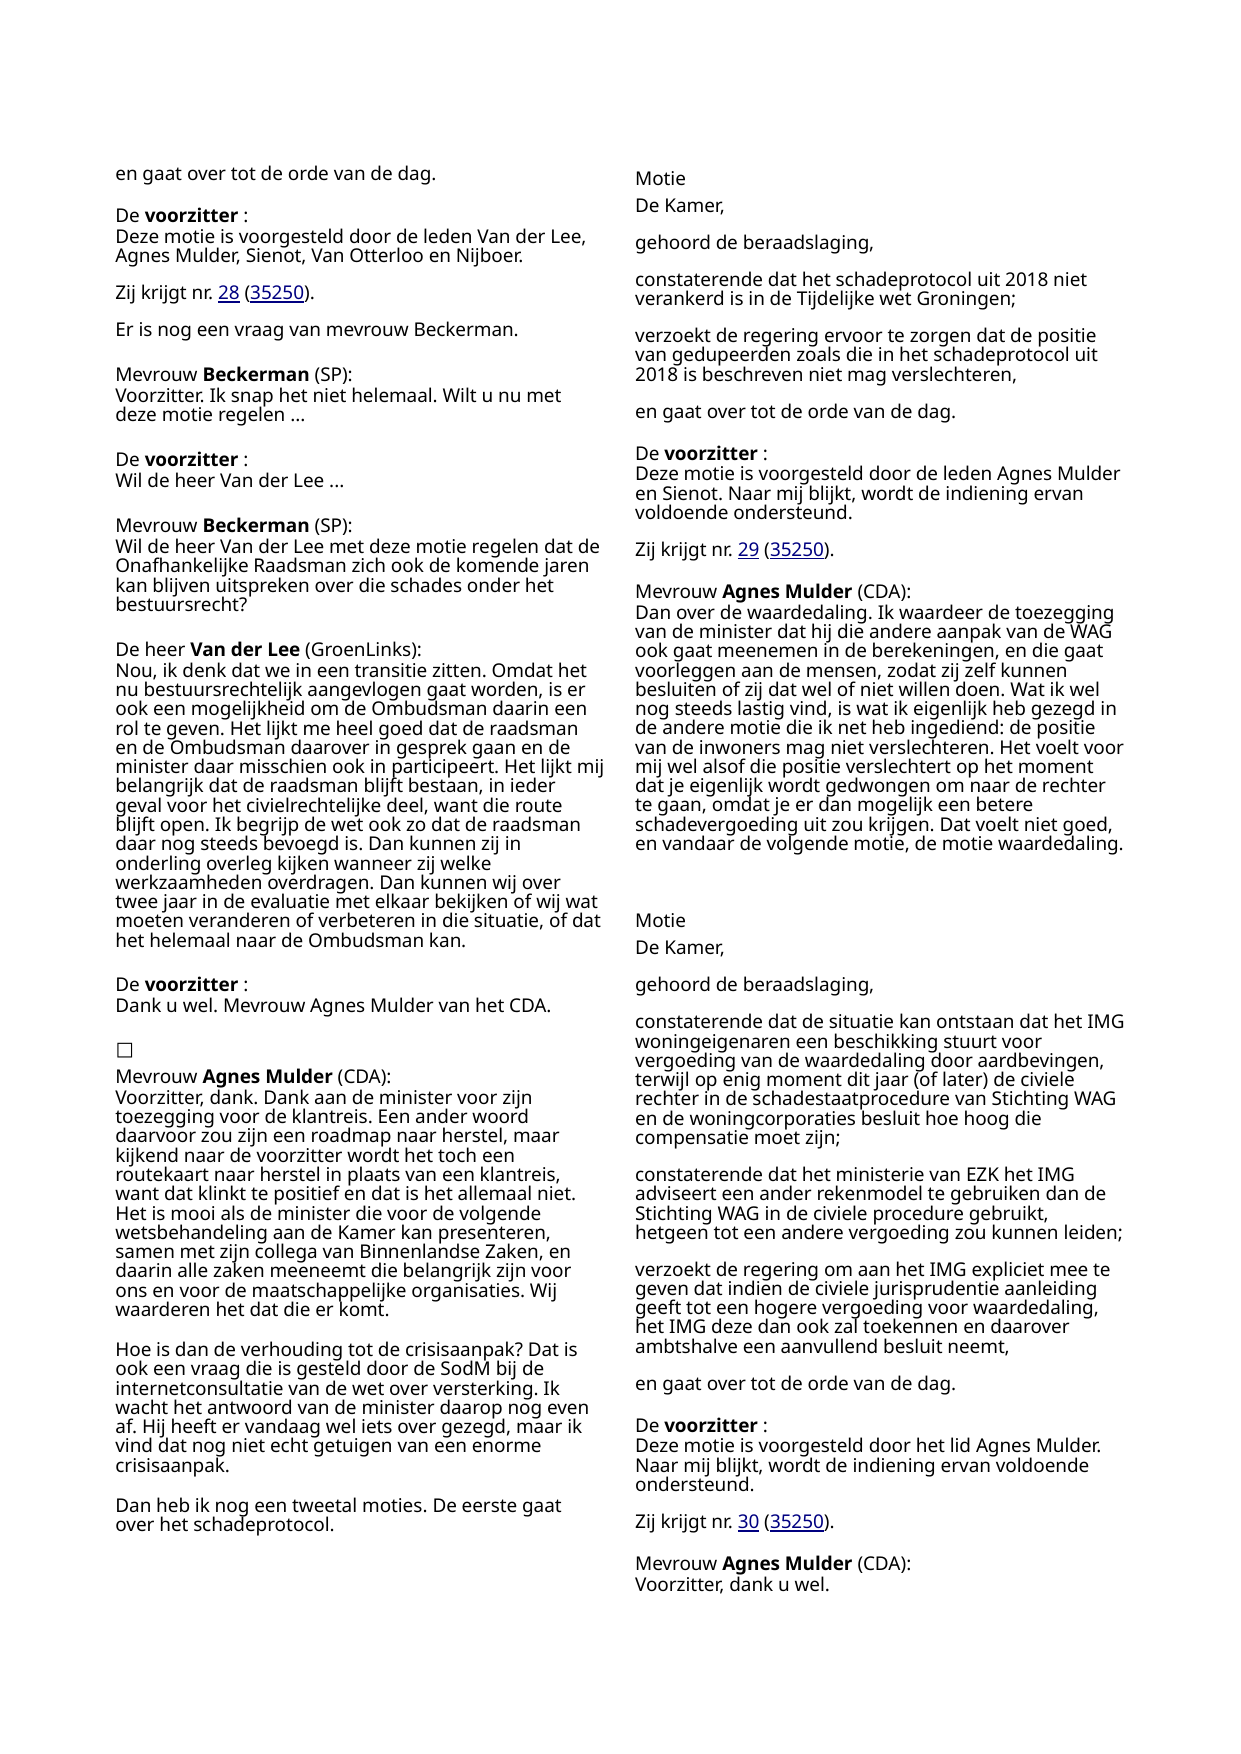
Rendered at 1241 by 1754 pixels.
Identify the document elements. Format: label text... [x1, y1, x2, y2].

text Nou, ik denk dat we in een transitie zitten. Omdat het nu bestuursrechtelijk aangevlogen gaat worden, is er ook een mogelijkheid om de Ombudsman daarin een rol te geven. Het lijkt me heel goed dat de raadsman en de Ombudsman daarover in gesprek gaan en de minister daar misschien ook in participeert. Het lijkt mij belangrijk dat de raadsman blijft bestaan, in ieder geval voor het civielrechtelijke deel, want die route blijft open. Ik begrijp de wet ook zo dat de raadsman daar nog steeds bevoegd is. Dan kunnen zij in onderling overleg kijken wanneer zij welke werkzaamheden overdragen. Dan kunnen wij over twee jaar in de evaluatie met elkaar bekijken of wij wat moeten veranderen of verbeteren in die situatie, of dat het helemaal naar de Ombudsman kan. [115, 662, 605, 951]
text De voorzitter : [635, 1412, 1125, 1437]
text Wil de heer Van der Lee ... [115, 472, 605, 492]
text Wil de heer Van der Lee met deze motie regelen dat de Onafhankelijke Raadsman zich ook de komende jaren kan blijven uitspreken over die schades onder het bestuursrecht? [115, 538, 605, 615]
text constaterende dat de situatie kan ontstaan dat het IMG woningeigenaren een beschikking stuurt voor vergoeding van de waardedaling door aardbevingen, terwijl op enig moment dit jaar (of later) de civiele rechter in de schadestaatprocedure van Stichting WAG en de woningcorporaties besluit hoe hoog die compensatie moet zijn; [635, 1013, 1125, 1148]
text Deze motie is voorgesteld door de leden Agnes Mulder en Sienot. Naar mij blijkt, wordt de indiening ervan voldoende ondersteund. [635, 465, 1125, 523]
text De Kamer, [635, 939, 1125, 959]
text Motie [635, 908, 1125, 933]
text De voorzitter : [635, 440, 1125, 465]
text Mevrouw Agnes Mulder (CDA): [635, 578, 1125, 604]
text De voorzitter : [115, 202, 605, 228]
text Deze motie is voorgesteld door de leden Van der Lee, Agnes Mulder, Sienot, Van Otterloo en Nijboer. [115, 228, 605, 267]
text ⬜ [115, 1037, 605, 1063]
text Er is nog een vraag van mevrouw Beckerman. [115, 321, 605, 341]
text Dank u wel. Mevrouw Agnes Mulder van het CDA. [115, 997, 605, 1017]
text Zij krijgt nr. 30 (35250). [635, 1513, 1125, 1532]
text De voorzitter : [115, 447, 605, 472]
text Deze motie is voorgesteld door het lid Agnes Mulder. Naar mij blijkt, wordt de indiening ervan voldoende ondersteund. [635, 1437, 1125, 1495]
text en gaat over tot de orde van de dag. [635, 403, 1125, 422]
text Mevrouw Agnes Mulder (CDA): [635, 1550, 1125, 1576]
text verzoekt de regering ervoor te zorgen dat de positie van gedupeerden zoals die in het schadeprotocol uit 2018 is beschreven niet mag verslechteren, [635, 327, 1125, 385]
text Voorzitter, dank. Dank aan de minister voor zijn toezegging voor de klantreis. Een ander woord daarvoor zou zijn een roadmap naar herstel, maar kijkend naar de voorzitter wordt het toch een routekaart naar herstel in plaats van een klantreis, want dat klinkt te positief en dat is het allemaal niet. Het is mooi als de minister die voor de volgende wetsbehandeling aan de Kamer kan presenteren, samen met zijn collega van Binnenlandse Zaken, en daarin alle zaken meeneemt die belangrijk zijn voor ons en voor de maatschappelijke organisaties. Wij waarderen het dat die er komt. [115, 1089, 605, 1320]
text gehoord de beraadslaging, [635, 976, 1125, 996]
text Zij krijgt nr. 29 (35250). [635, 541, 1125, 560]
text De voorzitter : [115, 972, 605, 997]
text constaterende dat het ministerie van EZK het IMG adviseert een ander rekenmodel te gebruiken dan de Stichting WAG in de civiele procedure gebruikt, hetgeen tot een andere vergoeding zou kunnen leiden; [635, 1166, 1125, 1243]
text De heer Van der Lee (GroenLinks): [115, 636, 605, 662]
text Mevrouw Beckerman (SP): [115, 512, 605, 538]
text Hoe is dan de verhouding tot de crisisaanpak? Dat is ook een vraag die is gesteld door de SodM bij de internetconsultatie van de wet over versterking. Ik wacht het antwoord van de minister daarop nog even af. Hij heeft er vandaag wel iets over gezegd, maar ik vind dat nog niet echt getuigen van een enorme crisisaanpak. [115, 1341, 605, 1476]
text Dan over de waardedaling. Ik waardeer de toezegging van de minister dat hij die andere aanpak van de WAG ook gaat meenemen in de berekeningen, en die gaat voorleggen aan de mensen, zodat zij zelf kunnen besluiten of zij dat wel of niet willen doen. Wat ik wel nog steeds lastig vind, is wat ik eigenlijk heb gezegd in de andere motie die ik net heb ingediend: de positie van de inwoners mag niet verslechteren. Het voelt voor mij wel alsof die positie verslechtert op het moment dat je eigenlijk wordt gedwongen om naar de rechter te gaan, omdat je er dan mogelijk een betere schadevergoeding uit zou krijgen. Dat voelt niet goed, en vandaar de volgende motie, de motie waardedaling. [635, 604, 1125, 854]
text gehoord de beraadslaging, [635, 234, 1125, 253]
text Voorzitter, dank u wel. [635, 1576, 1125, 1595]
text Dan heb ik nog een tweetal moties. De eerste gaat over het schadeprotocol. [115, 1497, 605, 1535]
text Mevrouw Beckerman (SP): [115, 361, 605, 387]
text Zij krijgt nr. 28 (35250). [115, 284, 605, 303]
text De Kamer, [635, 197, 1125, 216]
text en gaat over tot de orde van de dag. [115, 165, 605, 184]
text Mevrouw Agnes Mulder (CDA): [115, 1063, 605, 1089]
text constaterende dat het schadeprotocol uit 2018 niet verankerd is in de Tijdelijke wet Groningen; [635, 271, 1125, 309]
text verzoekt de regering om aan het IMG expliciet mee te geven dat indien de civiele jurisprudentie aanleiding geeft tot een hogere vergoeding voor waardedaling, het IMG deze dan ook zal toekennen en daarover ambtshalve een aanvullend besluit neemt, [635, 1261, 1125, 1357]
text en gaat over tot de orde van de dag. [635, 1375, 1125, 1394]
text Voorzitter. Ik snap het niet helemaal. Wilt u nu met deze motie regelen ... [115, 387, 605, 426]
text Motie [635, 165, 1125, 191]
